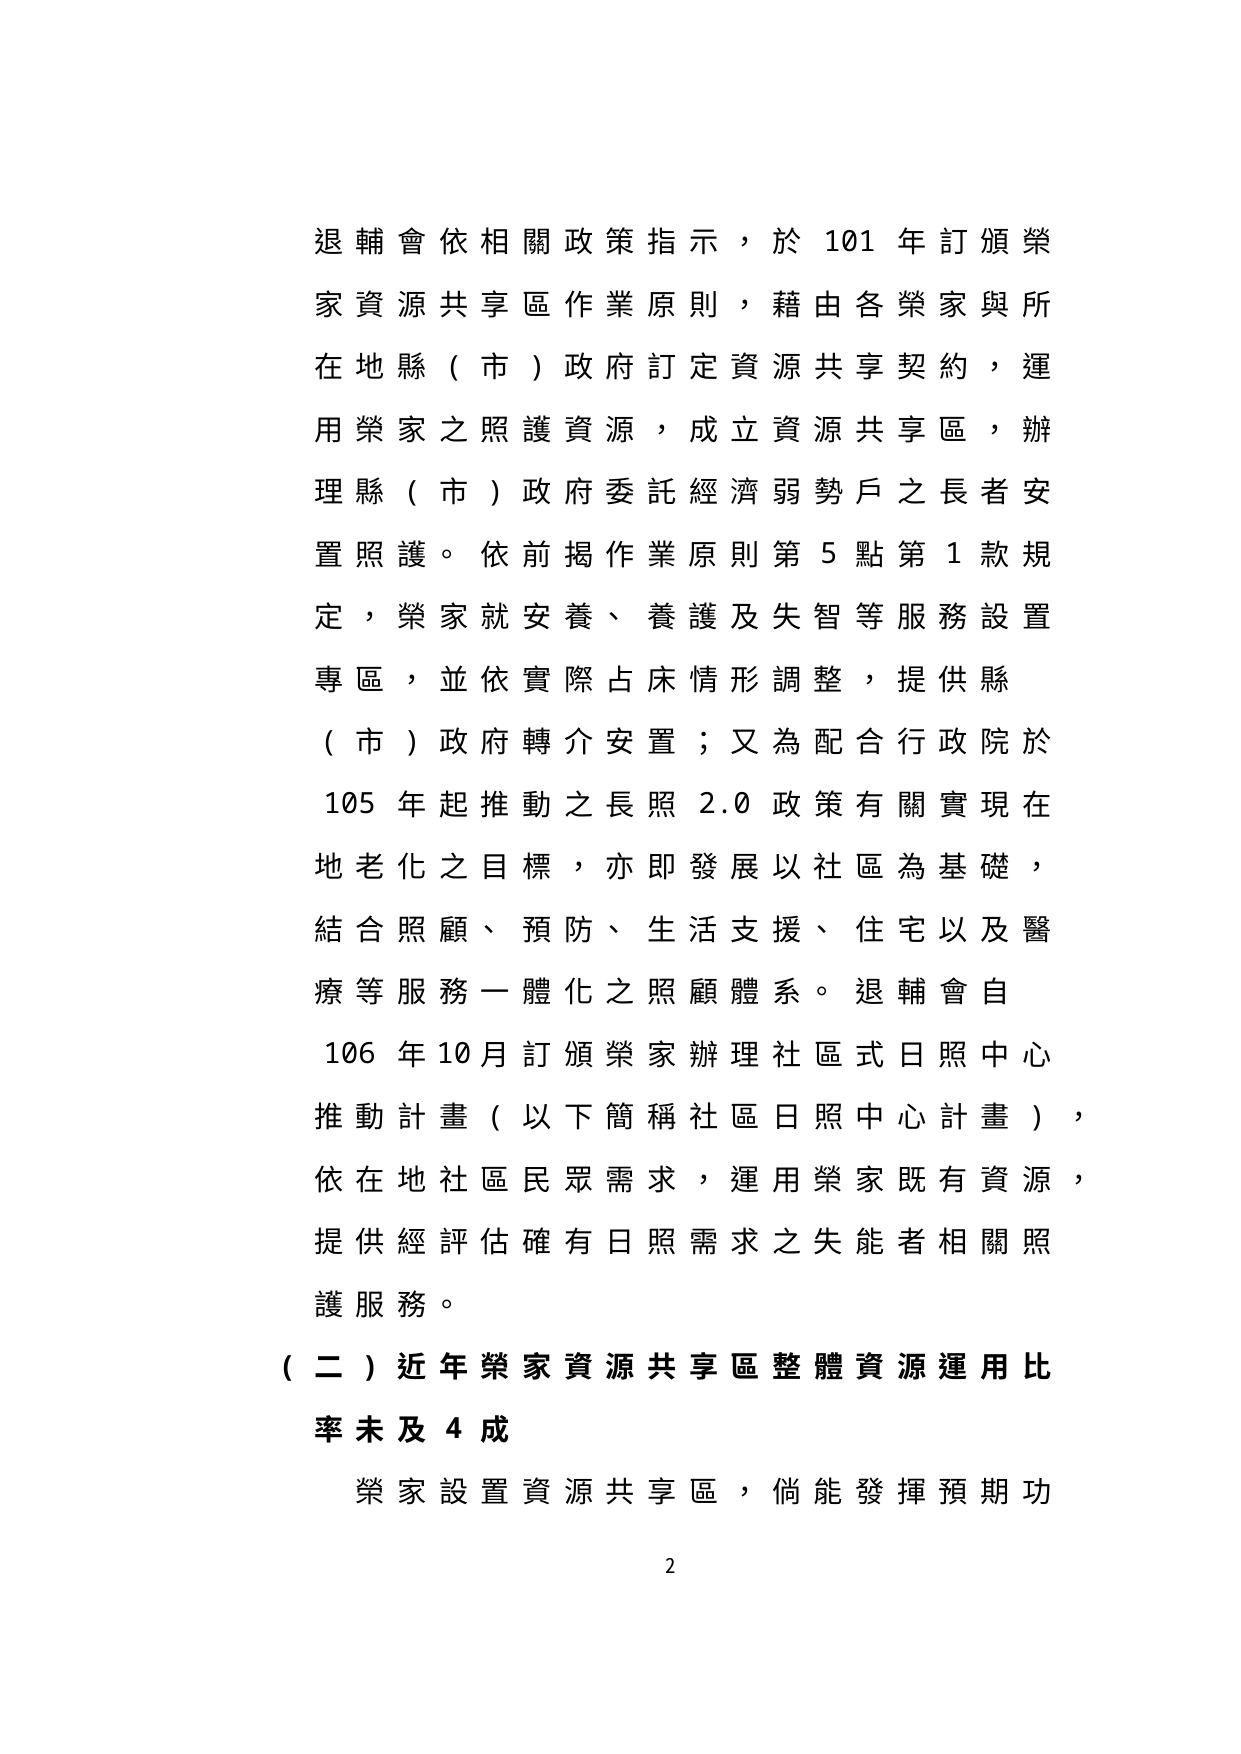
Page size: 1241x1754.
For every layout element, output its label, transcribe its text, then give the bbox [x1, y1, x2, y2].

text 按退輔會所屬榮家就功能而言，核屬我國社會福利體系重要環節之一。在行政院於96年推動「長照十年計畫－大溫暖社會服務套案之旗艦計畫」(長照1.0)之際，退輔會依相關政策指示，於101年訂頒榮家資源共享區作業原則，藉由各榮家與所在地縣(市)政府訂定資源共享契約，運用榮家之照護資源，成立資源共享區，辦理縣(市)政府委託經濟弱勢戶之長者安置照護。依前揭作業原則第5點第1款規定，榮家就安養、養護及失智等服務設置專區，並依實際占床情形調整，提供縣(市)政府轉介安置；又為配合行政院於105年起推動之長照2.0政策有關實現在地老化之目標，亦即發展以社區為基礎，結合照顧、預防、生活支援、住宅以及醫療等服務一體化之照顧體系。退輔會自106年10月訂頒榮家辦理社區式日照中心推動計畫(以下簡稱社區日照中心計畫)，依在地社區民眾需求，運用榮家既有資源，提供經評估確有日照需求之失能者相關照護服務。 [242, 198, 1058, 1323]
text 榮家設置資源共享區，倘能發揮預期功能，對該等榮家之照護資源運用效率應有所助益。惟根據退輔會提供資料，近3(107至109)年度期間，提供資源共享區者計有新竹等8所榮家，提供包括安養、養護及失智等3種類型之照護資源，開設床位合計數自136床降至116床，實際占床合計數則自48床減少至41床，均逐年縮減，整體占床率則均未及4成。截至109年底，新竹、臺南及屏東等3所榮家所開設之全部或部分照護資源之占床數掛零(詳表1)，顯示相關資源之運用狀況欠佳。 [271, 1448, 1058, 1511]
text (二)近年榮家資源共享區整體資源運用比率未及4成 [242, 1323, 1058, 1448]
